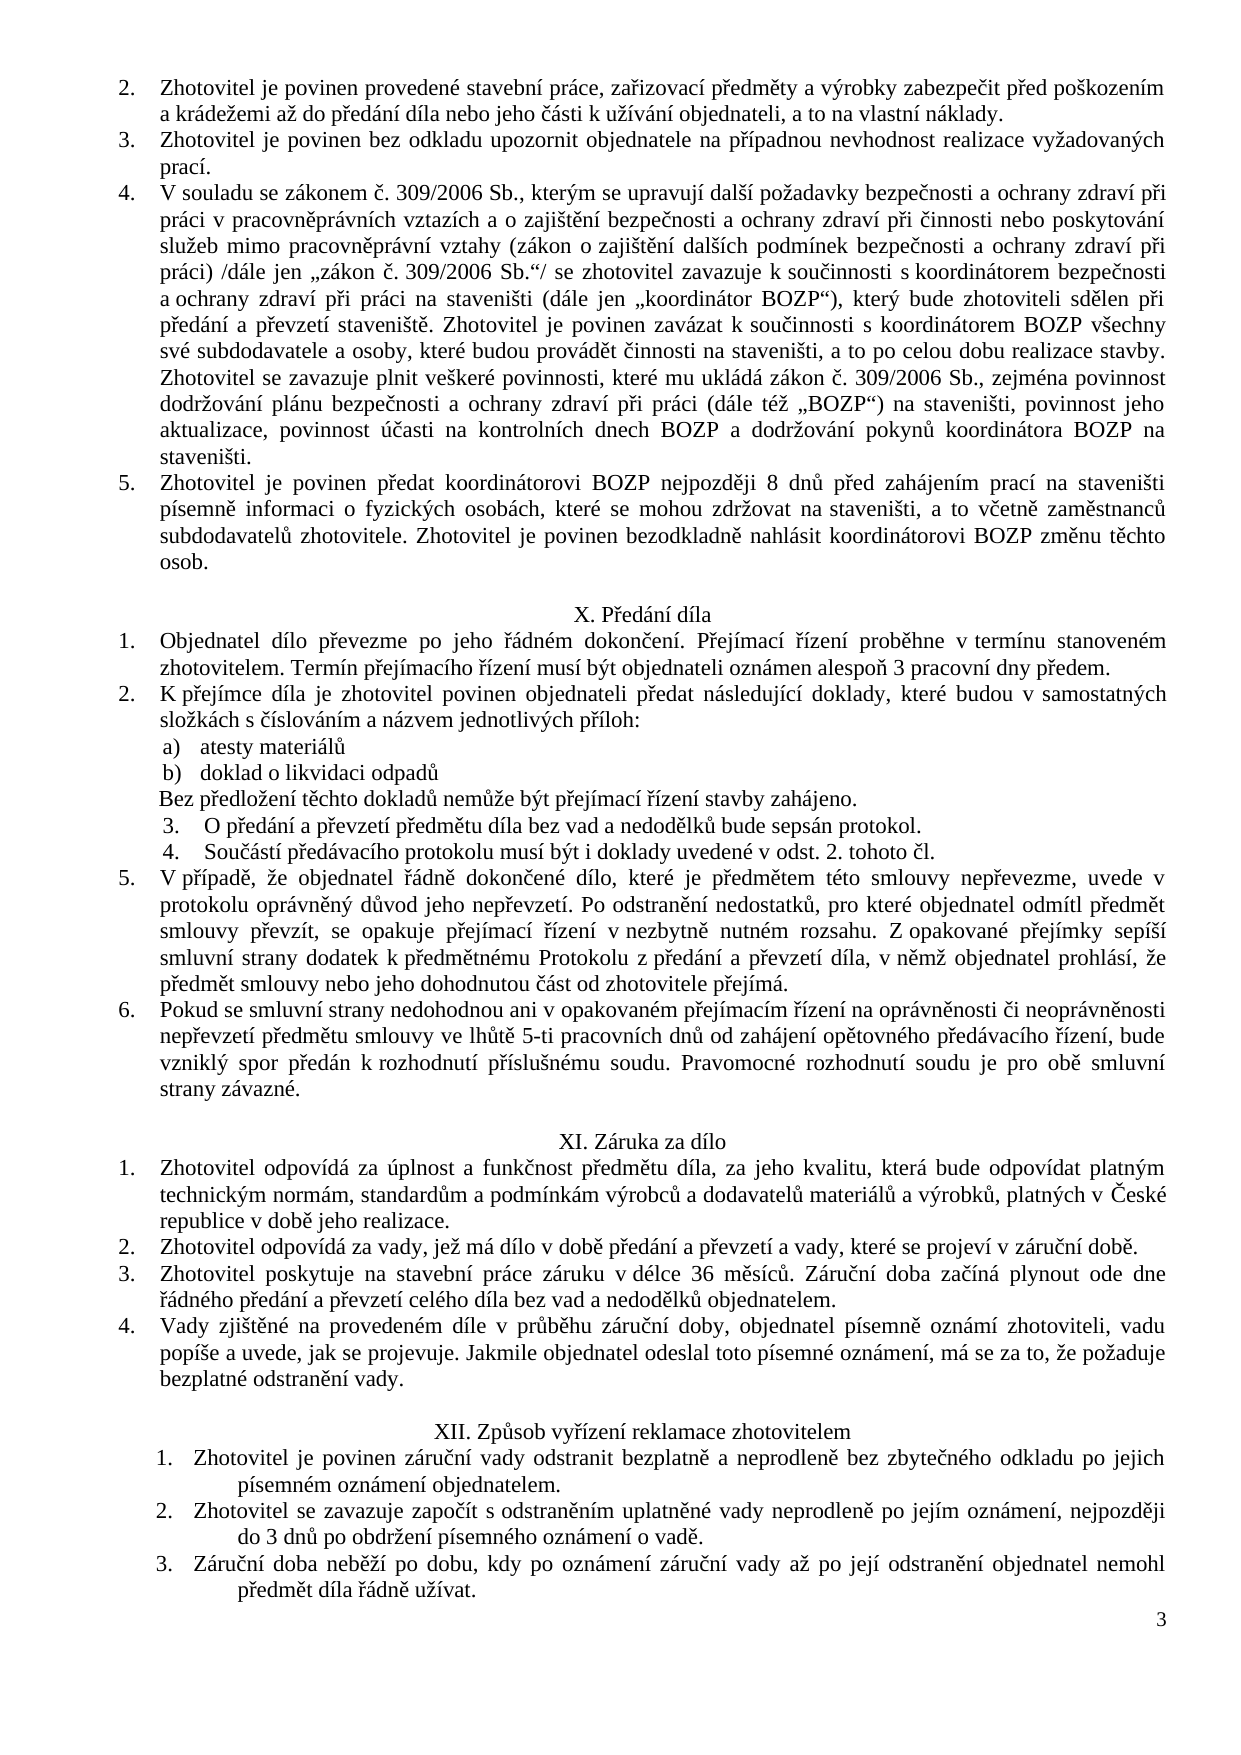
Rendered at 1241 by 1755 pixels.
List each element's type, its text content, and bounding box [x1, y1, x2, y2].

list Zhotovitel odpovídá za vady, jež má dílo v době předání a převzetí a vady, které se projeví v záruční době. [118, 1233, 1167, 1260]
list Zhotovitel je povinen bez odkladu upozornit objednatele na případnou nevhodnost realizace vyžadovaných prací. [118, 127, 1167, 179]
text Bez předložení těchto dokladů nemůže být přejímací řízení stavby zahájeno. [118, 785, 1167, 812]
list O předání a převzetí předmětu díla bez vad a nedodělků bude sepsán protokol. [162, 812, 1167, 838]
list Zhotovitel je povinen provedené stavební práce, zařizovací předměty a výrobky zabezpečit před poškozením a krádežemi až do předání díla nebo jeho části k užívání objednateli, a to na vlastní náklady. [118, 74, 1167, 127]
list K přejímce díla je zhotovitel povinen objednateli předat následující doklady, které budou v samostatných složkách s číslováním a názvem jednotlivých příloh: [118, 680, 1167, 733]
text X. Předání díla [118, 601, 1167, 627]
text XII. Způsob vyřízení reklamace zhotovitelem [118, 1418, 1167, 1444]
list atesty materiálů [162, 733, 1167, 759]
list Součástí předávacího protokolu musí být i doklady uvedené v odst. 2. tohoto čl. [162, 838, 1167, 864]
list V případě, že objednatel řádně dokončené dílo, které je předmětem této smlouvy nepřevezme, uvede v protokolu oprávněný důvod jeho nepřevzetí. Po odstranění nedostatků, pro které objednatel odmítl předmět smlouvy převzít, se opakuje přejímací řízení v nezbytně nutném rozsahu. Z opakované přejímky sepíší smluvní strany dodatek k předmětnému Protokolu z předání a převzetí díla, v němž objednatel prohlásí, že předmět smlouvy nebo jeho dohodnutou část od zhotovitele přejímá. [118, 864, 1167, 996]
list V souladu se zákonem č. 309/2006 Sb., kterým se upravují další požadavky bezpečnosti a ochrany zdraví při práci v pracovněprávních vztazích a o zajištění bezpečnosti a ochrany zdraví při činnosti nebo poskytování služeb mimo pracovněprávní vztahy (zákon o zajištění dalších podmínek bezpečnosti a ochrany zdraví při práci) /dále jen „zákon č. 309/2006 Sb.“/ se zhotovitel zavazuje k součinnosti s koordinátorem bezpečnosti a ochrany zdraví při práci na staveništi (dále jen „koordinátor BOZP“), který bude zhotoviteli sdělen při předání a převzetí staveniště. Zhotovitel je povinen zavázat k součinnosti s koordinátorem BOZP všechny své subdodavatele a osoby, které budou provádět činnosti na staveništi, a to po celou dobu realizace stavby. Zhotovitel se zavazuje plnit veškeré povinnosti, které mu ukládá zákon č. 309/2006 Sb., zejména povinnost dodržování plánu bezpečnosti a ochrany zdraví při práci (dále též „BOZP“) na staveništi, povinnost jeho aktualizace, povinnost účasti na kontrolních dnech BOZP a dodržování pokynů koordinátora BOZP na staveništi. [118, 179, 1167, 469]
list doklad o likvidaci odpadů [162, 759, 1167, 785]
list Zhotovitel je povinen předat koordinátorovi BOZP nejpozději 8 dnů před zahájením prací na staveništi písemně informaci o fyzických osobách, které se mohou zdržovat na staveništi, a to včetně zaměstnanců subdodavatelů zhotovitele. Zhotovitel je povinen bezodkladně nahlásit koordinátorovi BOZP změnu těchto osob. [118, 469, 1167, 574]
list Pokud se smluvní strany nedohodnou ani v opakovaném přejímacím řízení na oprávněnosti či neoprávněnosti nepřevzetí předmětu smlouvy ve lhůtě 5-ti pracovních dnů od zahájení opětovného předávacího řízení, bude vzniklý spor předán k rozhodnutí příslušnému soudu. Pravomocné rozhodnutí soudu je pro obě smluvní strany závazné. [118, 996, 1167, 1102]
list Objednatel dílo převezme po jeho řádném dokončení. Přejímací řízení proběhne v termínu stanoveném zhotovitelem. Termín přejímacího řízení musí být objednateli oznámen alespoň 3 pracovní dny předem. [118, 627, 1167, 680]
list Zhotovitel odpovídá za úplnost a funkčnost předmětu díla, za jeho kvalitu, která bude odpovídat platným technickým normám, standardům a podmínkám výrobců a dodavatelů materiálů a výrobků, platných v České republice v době jeho realizace. [118, 1154, 1167, 1233]
list Zhotovitel je povinen záruční vady odstranit bezplatně a neprodleně bez zbytečného odkladu po jejich písemném oznámení objednatelem. [156, 1444, 1167, 1497]
list Zhotovitel se zavazuje započít s odstraněním uplatněné vady neprodleně po jejím oznámení, nejpozději do 3 dnů po obdržení písemného oznámení o vadě. [156, 1497, 1167, 1550]
list Záruční doba neběží po dobu, kdy po oznámení záruční vady až po její odstranění objednatel nemohl předmět díla řádně užívat. [156, 1550, 1167, 1602]
list Zhotovitel poskytuje na stavební práce záruku v délce 36 měsíců. Záruční doba začíná plynout ode dne řádného předání a převzetí celého díla bez vad a nedodělků objednatelem. [118, 1260, 1167, 1312]
list Vady zjištěné na provedeném díle v průběhu záruční doby, objednatel písemně oznámí zhotoviteli, vadu popíše a uvede, jak se projevuje. Jakmile objednatel odeslal toto písemné oznámení, má se za to, že požaduje bezplatné odstranění vady. [118, 1312, 1167, 1392]
text XI. Záruka za dílo [118, 1128, 1167, 1154]
